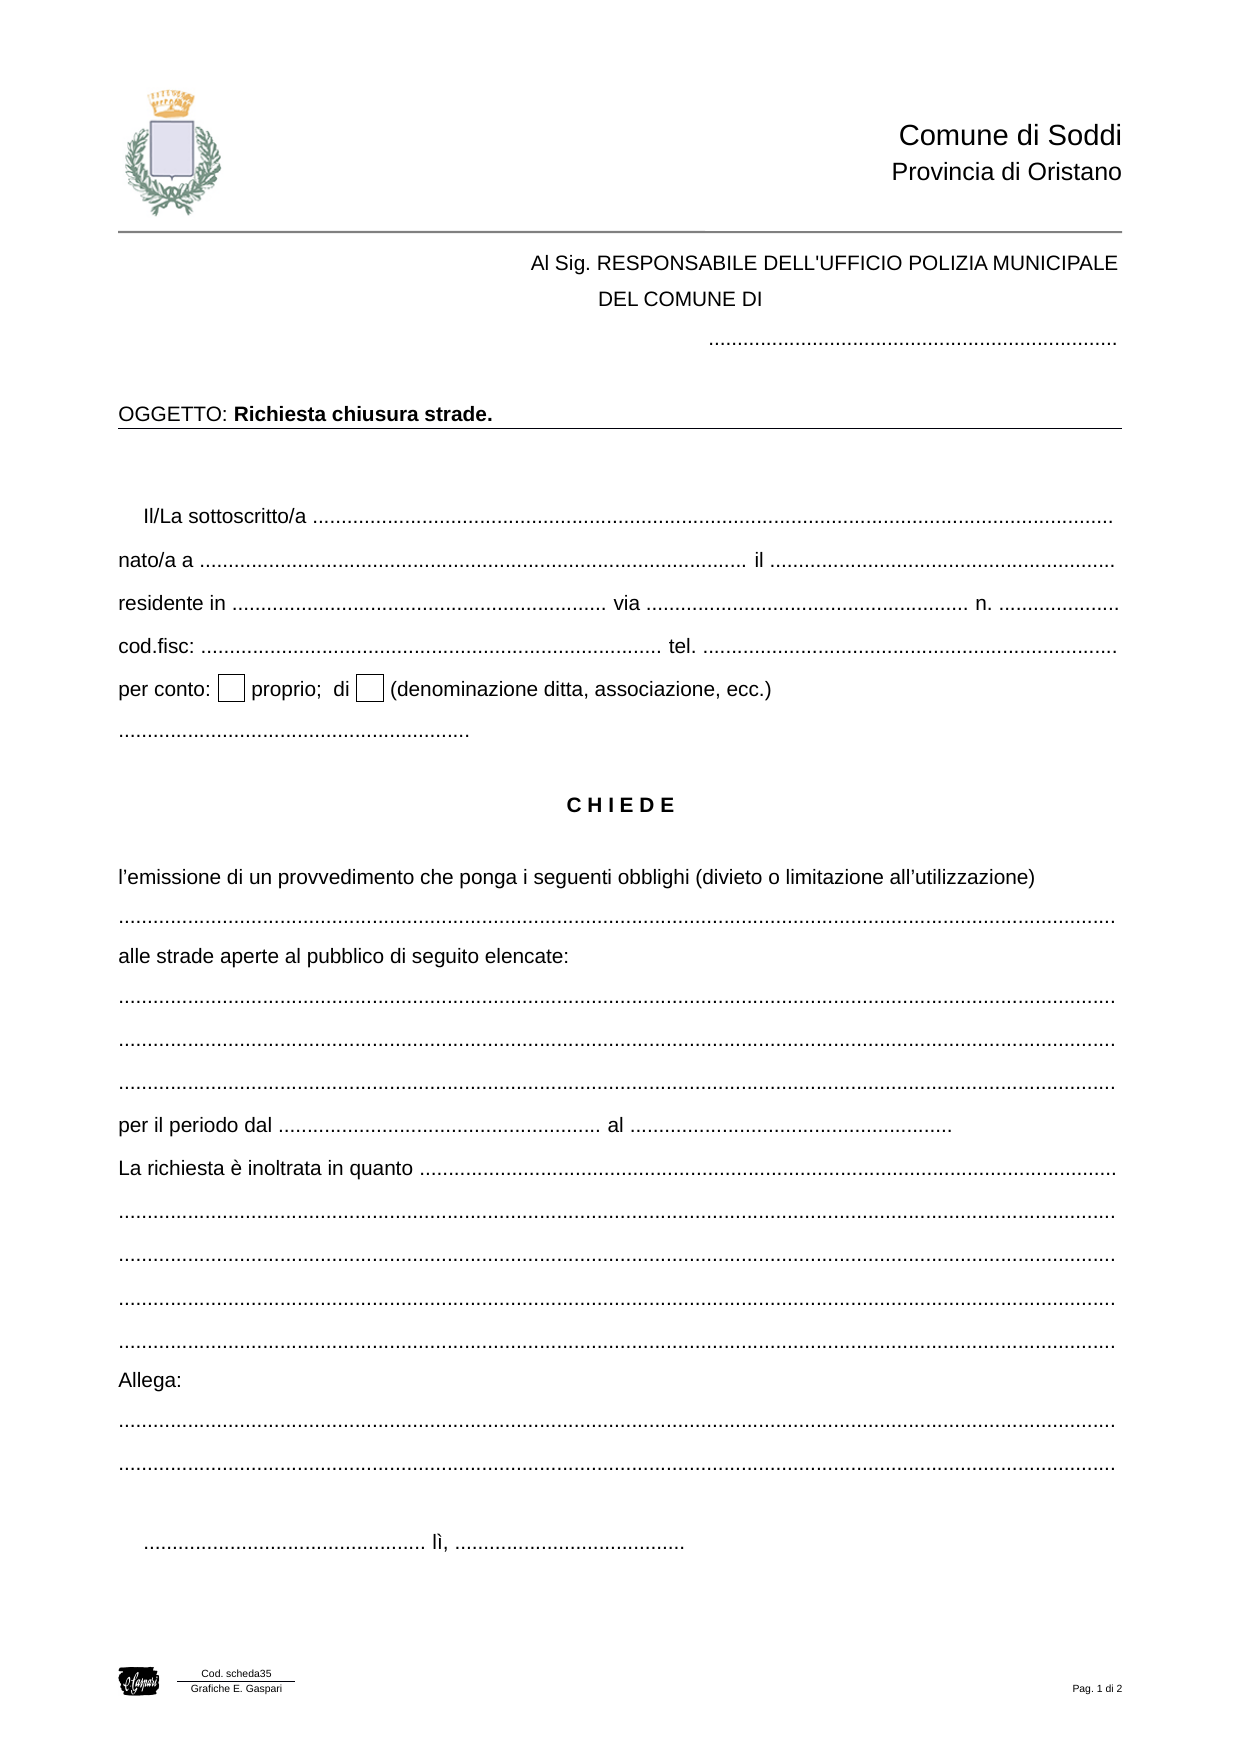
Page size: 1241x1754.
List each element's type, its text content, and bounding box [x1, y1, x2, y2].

text ............................................................................................................................................................................. [118, 1066, 1122, 1095]
text ................................................. lì, ........................................ [143, 1526, 1122, 1555]
text per il periodo dal ........................................................ al ........................................................ [118, 1109, 1122, 1138]
text ............................................................................................................................................................................. [118, 1404, 1122, 1432]
text DEL COMUNE DI [598, 287, 1122, 311]
text alle strade aperte al pubblico di seguito elencate: [118, 944, 1122, 968]
text La richiesta è inoltrata in quanto ......................................................................................................................... [118, 1152, 1122, 1181]
text ............................................................................................................................................................................. [118, 980, 1122, 1008]
text residente in ................................................................. via ........................................................ n. ..................... [118, 587, 1122, 616]
text cod.fisc: ................................................................................ tel. ........................................................................ [118, 630, 1122, 659]
text nato/a a ............................................................................................... il ............................................................ [118, 544, 1122, 572]
text ............................................................................................................................................................................. [118, 1447, 1122, 1476]
text ............................................................................................................................................................................. [118, 1238, 1122, 1267]
text Provincia di Oristano [224, 157, 1122, 185]
text OGGETTO: Richiesta chiusura strade. [118, 402, 1122, 428]
text ............................................................................................................................................................................. [118, 1282, 1122, 1310]
picture [122, 87, 224, 219]
text Allega: [118, 1368, 1122, 1392]
text ....................................................................... [708, 322, 1122, 351]
text ............................................................................................................................................................................. [118, 1325, 1122, 1353]
text Il/La sottoscritto/a ........................................................................................................................................... [118, 501, 1122, 529]
text C H I E D E [118, 793, 1122, 817]
text ............................................................................................................................................................................. [118, 1195, 1122, 1224]
text ............................................................................................................................................................................. [118, 1023, 1122, 1052]
text Comune di Soddi [224, 118, 1122, 152]
picture [118, 1666, 160, 1696]
text l’emissione di un provvedimento che ponga i seguenti obblighi (divieto o limitazione all’utilizzazione) ............................................................................................................................................................................. [118, 865, 1122, 929]
text per conto: proprio; di (denominazione ditta, associazione, ecc.) ............................................................. [118, 673, 1122, 742]
text Al Sig. RESPONSABILE DELL'UFFICIO POLIZIA MUNICIPALE [531, 251, 1122, 274]
